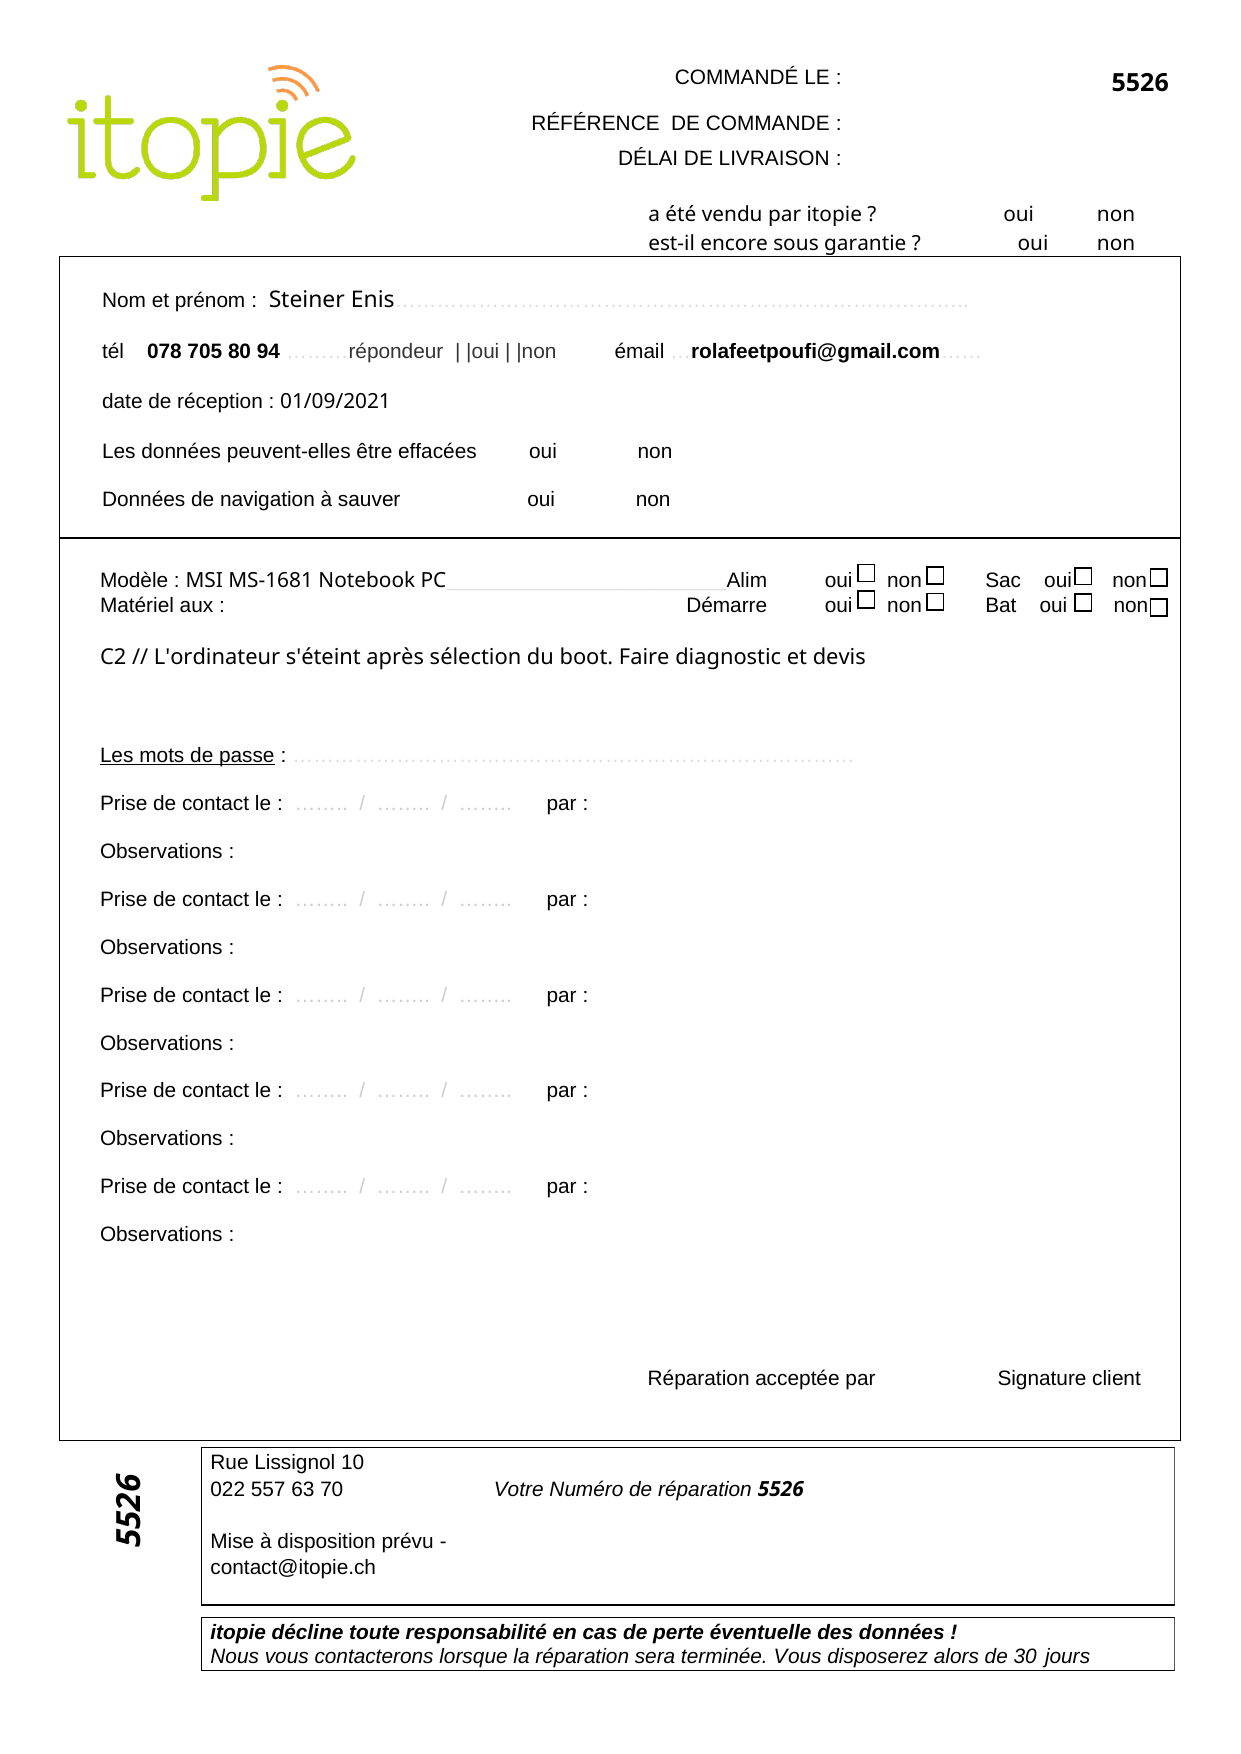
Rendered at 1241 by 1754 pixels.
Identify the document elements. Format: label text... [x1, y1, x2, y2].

table_header COMMANDÉ LE : [490, 59, 847, 104]
text Prise de contact le : …….. / …….. / …….. par : [60, 1171, 1180, 1198]
text est-il encore sous garantie ? oui non [59, 228, 1181, 256]
text C2 // L'ordinateur s'éteint après sélection du boot. Faire diagnostic et devis [60, 638, 1180, 671]
text Modèle : MSI MS-1681 Notebook PC Alim oui non Sac oui non [60, 562, 856, 590]
table_cell [847, 140, 1180, 175]
table_header Rue Lissignol 10 022 557 63 70 Votre Numéro de réparation 5526 Mise à disposition prévu - contact@itopie.ch [195, 1441, 1180, 1611]
table_cell RÉFÉRENCE DE COMMANDE : [490, 105, 847, 140]
table_cell itopie décline toute responsabilité en cas de perte éventuelle des données ! Nous vous contacterons lorsque la réparation sera terminée. Vous disposerez alors de 30 jours [195, 1611, 1180, 1677]
text Modèle : MSI MS-1681 Notebook PC Alim oui non Sac oui non [879, 562, 925, 590]
text date de réception : 01/09/2021 [60, 383, 1180, 415]
table_cell [847, 105, 1180, 140]
text Observations : [60, 1219, 1180, 1246]
text Réparation acceptée par Signature client [60, 1363, 1180, 1390]
text Observations : [60, 836, 1180, 863]
text Observations : [60, 1027, 1180, 1054]
table_header 5526 [847, 59, 1180, 104]
text Prise de contact le : …….. / …….. / …….. par : [60, 883, 1180, 911]
text Nom et prénom : Steiner Enis……………………………………………………………………….. [60, 280, 1180, 314]
text Modèle : MSI MS-1681 Notebook PC Alim oui non Sac oui non [948, 562, 1180, 590]
text Prise de contact le : …….. / …….. / …….. par : [60, 1075, 1180, 1102]
text Les données peuvent-elles être effacées oui non [60, 436, 1180, 463]
table_cell DÉLAI DE LIVRAISON : [490, 140, 847, 175]
text Observations : [60, 1123, 1180, 1150]
text tél 078 705 80 94 ………répondeur | |oui | |non émail …rolafeetpoufi@gmail.com…… [60, 335, 1180, 362]
text Les mots de passe : ……………………………………………………………………… [60, 740, 1180, 767]
picture [67, 65, 356, 201]
text Observations : [60, 931, 1180, 958]
text a été vendu par itopie ? oui non [59, 199, 1181, 228]
text Données de navigation à sauver oui non [60, 484, 1180, 511]
text Prise de contact le : …….. / …….. / …….. par : [60, 788, 1180, 815]
text Matériel aux : Démarre oui non Bat oui non [60, 590, 1180, 617]
table_header 5526 [59, 1441, 195, 1677]
text Prise de contact le : …….. / …….. / …….. par : [60, 979, 1180, 1006]
